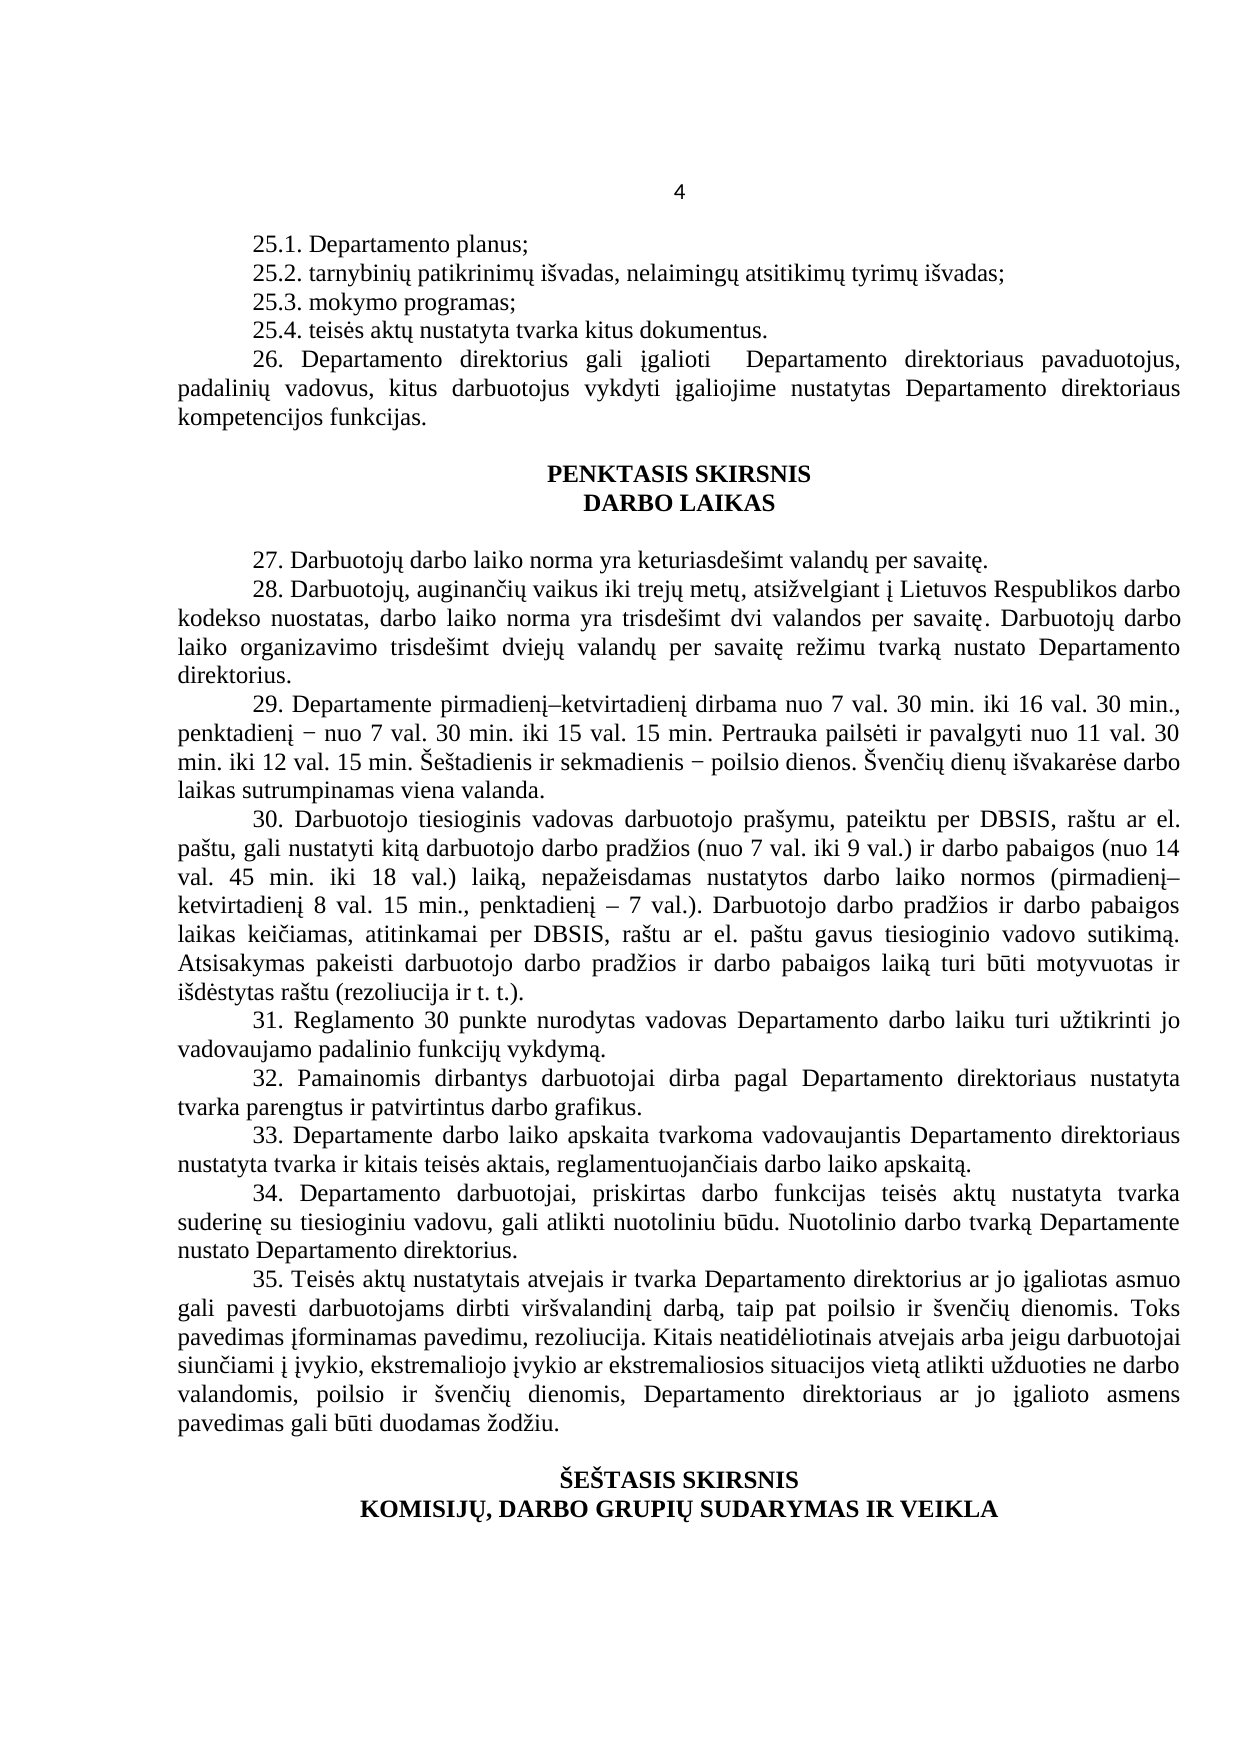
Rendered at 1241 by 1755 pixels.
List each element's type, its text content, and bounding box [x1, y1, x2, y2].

text 28. Darbuotojų, auginančių vaikus iki trejų metų, atsižvelgiant į Lietuvos Respublikos darbo kodekso nuostatas, darbo laiko norma yra trisdešimt dvi valandos per savaitę. Darbuotojų darbo laiko organizavimo trisdešimt dviejų valandų per savaitę režimu tvarką nustato Departamento direktorius. [177, 574, 1181, 689]
text 29. Departamente pirmadienį–ketvirtadienį dirbama nuo 7 val. 30 min. iki 16 val. 30 min., penktadienį − nuo 7 val. 30 min. iki 15 val. 15 min. Pertrauka pailsėti ir pavalgyti nuo 11 val. 30 min. iki 12 val. 15 min. Šeštadienis ir sekmadienis − poilsio dienos. Švenčių dienų išvakarėse darbo laikas sutrumpinamas viena valanda. [177, 689, 1181, 804]
text ŠEŠTASIS SKIRSNIS [177, 1465, 1181, 1494]
text 27. Darbuotojų darbo laiko norma yra keturiasdešimt valandų per savaitę. [177, 545, 1181, 574]
text 25.2. tarnybinių patikrinimų išvadas, nelaimingų atsitikimų tyrimų išvadas; [177, 258, 1181, 287]
text 34. Departamento darbuotojai, priskirtas darbo funkcijas teisės aktų nustatyta tvarka suderinę su tiesioginiu vadovu, gali atlikti nuotoliniu būdu. Nuotolinio darbo tvarką Departamente nustato Departamento direktorius. [177, 1178, 1181, 1264]
text 32. Pamainomis dirbantys darbuotojai dirba pagal Departamento direktoriaus nustatyta tvarka parengtus ir patvirtintus darbo grafikus. [177, 1063, 1181, 1120]
text 30. Darbuotojo tiesioginis vadovas darbuotojo prašymu, pateiktu per DBSIS, raštu ar el. paštu, gali nustatyti kitą darbuotojo darbo pradžios (nuo 7 val. iki 9 val.) ir darbo pabaigos (nuo 14 val. 45 min. iki 18 val.) laiką, nepažeisdamas nustatytos darbo laiko normos (pirmadienį–ketvirtadienį 8 val. 15 min., penktadienį – 7 val.). Darbuotojo darbo pradžios ir darbo pabaigos laikas keičiamas, atitinkamai per DBSIS, raštu ar el. paštu gavus tiesioginio vadovo sutikimą. Atsisakymas pakeisti darbuotojo darbo pradžios ir darbo pabaigos laiką turi būti motyvuotas ir išdėstytas raštu (rezoliucija ir t. t.). [177, 804, 1181, 1005]
text 25.3. mokymo programas; [177, 287, 1181, 315]
text KOMISIJŲ, DARBO GRUPIŲ SUDARYMAS IR VEIKLA [177, 1494, 1181, 1523]
text DARBO LAIKAS [177, 488, 1181, 517]
text PENKTASIS SKIRSNIS [177, 459, 1181, 488]
text 25.1. Departamento planus; [177, 229, 1181, 258]
text 31. Reglamento 30 punkte nurodytas vadovas Departamento darbo laiku turi užtikrinti jo vadovaujamo padalinio funkcijų vykdymą. [177, 1005, 1181, 1063]
text 25.4. teisės aktų nustatyta tvarka kitus dokumentus. [177, 315, 1181, 344]
text 26. Departamento direktorius gali įgalioti Departamento direktoriaus pavaduotojus, padalinių vadovus, kitus darbuotojus vykdyti įgaliojime nustatytas Departamento direktoriaus kompetencijos funkcijas. [177, 344, 1181, 430]
text 33. Departamente darbo laiko apskaita tvarkoma vadovaujantis Departamento direktoriaus nustatyta tvarka ir kitais teisės aktais, reglamentuojančiais darbo laiko apskaitą. [177, 1120, 1181, 1178]
text 35. Teisės aktų nustatytais atvejais ir tvarka Departamento direktorius ar jo įgaliotas asmuo gali pavesti darbuotojams dirbti viršvalandinį darbą, taip pat poilsio ir švenčių dienomis. Toks pavedimas įforminamas pavedimu, rezoliucija. Kitais neatidėliotinais atvejais arba jeigu darbuotojai siunčiami į įvykio, ekstremaliojo įvykio ar ekstremaliosios situacijos vietą atlikti užduoties ne darbo valandomis, poilsio ir švenčių dienomis, Departamento direktoriaus ar jo įgalioto asmens pavedimas gali būti duodamas žodžiu. [177, 1264, 1181, 1437]
